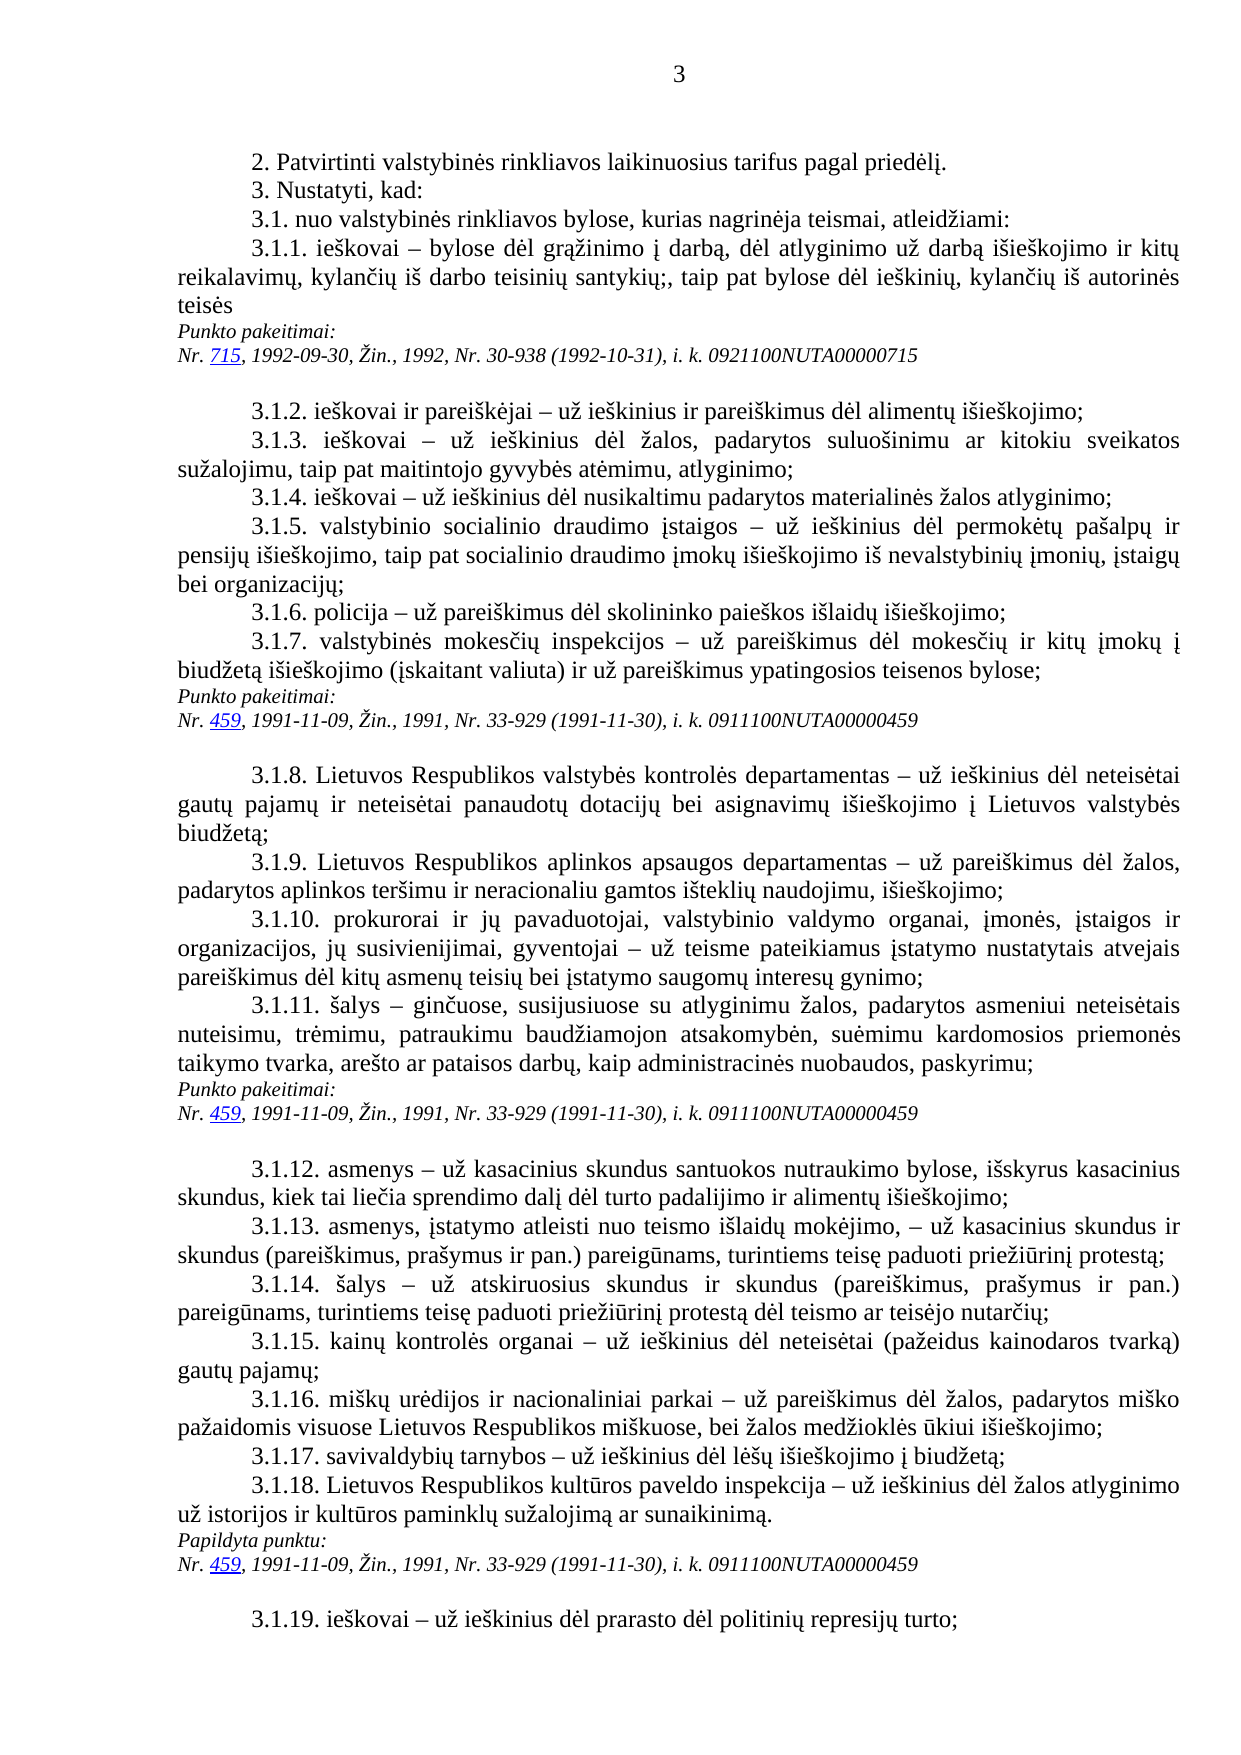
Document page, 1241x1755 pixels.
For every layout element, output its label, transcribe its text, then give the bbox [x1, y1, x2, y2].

text 3.1.2. ieškovai ir pareiškėjai – už ieškinius ir pareiškimus dėl alimentų išieškojimo; [177, 396, 1181, 425]
text 2. Patvirtinti valstybinės rinkliavos laikinuosius tarifus pagal priedėlį. [177, 147, 1181, 176]
text 3.1. nuo valstybinės rinkliavos bylose, kurias nagrinėja teismai, atleidžiami: [177, 204, 1181, 233]
text 3.1.10. prokurorai ir jų pavaduotojai, valstybinio valdymo organai, įmonės, įstaigos ir organizacijos, jų susivienijimai, gyventojai – už teisme pateikiamus įstatymo nustatytais atvejais pareiškimus dėl kitų asmenų teisių bei įstatymo saugomų interesų gynimo; [177, 904, 1181, 991]
text 3.1.16. miškų urėdijos ir nacionaliniai parkai – už pareiškimus dėl žalos, padarytos miško pažaidomis visuose Lietuvos Respublikos miškuose, bei žalos medžioklės ūkiui išieškojimo; [177, 1384, 1181, 1441]
text Nr. 459, 1991-11-09, Žin., 1991, Nr. 33-929 (1991-11-30), i. k. 0911100NUTA00000459 [177, 1101, 1181, 1125]
text 3.1.19. ieškovai – už ieškinius dėl prarasto dėl politinių represijų turto; [177, 1604, 1181, 1633]
text 3. Nustatyti, kad: [177, 176, 1181, 204]
text Papildyta punktu: [177, 1527, 1181, 1552]
text 3.1.6. policija – už pareiškimus dėl skolininko paieškos išlaidų išieškojimo; [177, 597, 1181, 626]
text Punkto pakeitimai: [177, 1077, 1181, 1101]
text 3.1.17. savivaldybių tarnybos – už ieškinius dėl lėšų išieškojimo į biudžetą; [177, 1441, 1181, 1470]
text 3.1.7. valstybinės mokesčių inspekcijos – už pareiškimus dėl mokesčių ir kitų įmokų į biudžetą išieškojimo (įskaitant valiuta) ir už pareiškimus ypatingosios teisenos bylose; [177, 626, 1181, 684]
text 3.1.9. Lietuvos Respublikos aplinkos apsaugos departamentas – už pareiškimus dėl žalos, padarytos aplinkos teršimu ir neracionaliu gamtos išteklių naudojimu, išieškojimo; [177, 847, 1181, 904]
text 3.1.5. valstybinio socialinio draudimo įstaigos – už ieškinius dėl permokėtų pašalpų ir pensijų išieškojimo, taip pat socialinio draudimo įmokų išieškojimo iš nevalstybinių įmonių, įstaigų bei organizacijų; [177, 511, 1181, 597]
text Punkto pakeitimai: [177, 684, 1181, 708]
text 3.1.4. ieškovai – už ieškinius dėl nusikaltimu padarytos materialinės žalos atlyginimo; [177, 482, 1181, 511]
text Nr. 459, 1991-11-09, Žin., 1991, Nr. 33-929 (1991-11-30), i. k. 0911100NUTA00000459 [177, 1552, 1181, 1576]
text 3.1.1. ieškovai – bylose dėl grąžinimo į darbą, dėl atlyginimo už darbą išieškojimo ir kitų reikalavimų, kylančių iš darbo teisinių santykių;, taip pat bylose dėl ieškinių, kylančių iš autorinės teisės [177, 233, 1181, 319]
text 3.1.15. kainų kontrolės organai – už ieškinius dėl neteisėtai (pažeidus kainodaros tvarką) gautų pajamų; [177, 1326, 1181, 1384]
text Punkto pakeitimai: [177, 319, 1181, 343]
text 3.1.18. Lietuvos Respublikos kultūros paveldo inspekcija – už ieškinius dėl žalos atlyginimo už istorijos ir kultūros paminklų sužalojimą ar sunaikinimą. [177, 1470, 1181, 1527]
text 3.1.8. Lietuvos Respublikos valstybės kontrolės departamentas – už ieškinius dėl neteisėtai gautų pajamų ir neteisėtai panaudotų dotacijų bei asignavimų išieškojimo į Lietuvos valstybės biudžetą; [177, 761, 1181, 847]
text Nr. 715, 1992-09-30, Žin., 1992, Nr. 30-938 (1992-10-31), i. k. 0921100NUTA00000715 [177, 343, 1181, 367]
text 3.1.11. šalys – ginčuose, susijusiuose su atlyginimu žalos, padarytos asmeniui neteisėtais nuteisimu, trėmimu, patraukimu baudžiamojon atsakomybėn, suėmimu kardomosios priemonės taikymo tvarka, arešto ar pataisos darbų, kaip administracinės nuobaudos, paskyrimu; [177, 991, 1181, 1077]
text 3.1.3. ieškovai – už ieškinius dėl žalos, padarytos suluošinimu ar kitokiu sveikatos sužalojimu, taip pat maitintojo gyvybės atėmimu, atlyginimo; [177, 425, 1181, 482]
text 3.1.14. šalys – už atskiruosius skundus ir skundus (pareiškimus, prašymus ir pan.) pareigūnams, turintiems teisę paduoti priežiūrinį protestą dėl teismo ar teisėjo nutarčių; [177, 1269, 1181, 1326]
text 3.1.12. asmenys – už kasacinius skundus santuokos nutraukimo bylose, išskyrus kasacinius skundus, kiek tai liečia sprendimo dalį dėl turto padalijimo ir alimentų išieškojimo; [177, 1154, 1181, 1211]
text 3.1.13. asmenys, įstatymo atleisti nuo teismo išlaidų mokėjimo, – už kasacinius skundus ir skundus (pareiškimus, prašymus ir pan.) pareigūnams, turintiems teisę paduoti priežiūrinį protestą; [177, 1211, 1181, 1269]
text Nr. 459, 1991-11-09, Žin., 1991, Nr. 33-929 (1991-11-30), i. k. 0911100NUTA00000459 [177, 708, 1181, 732]
